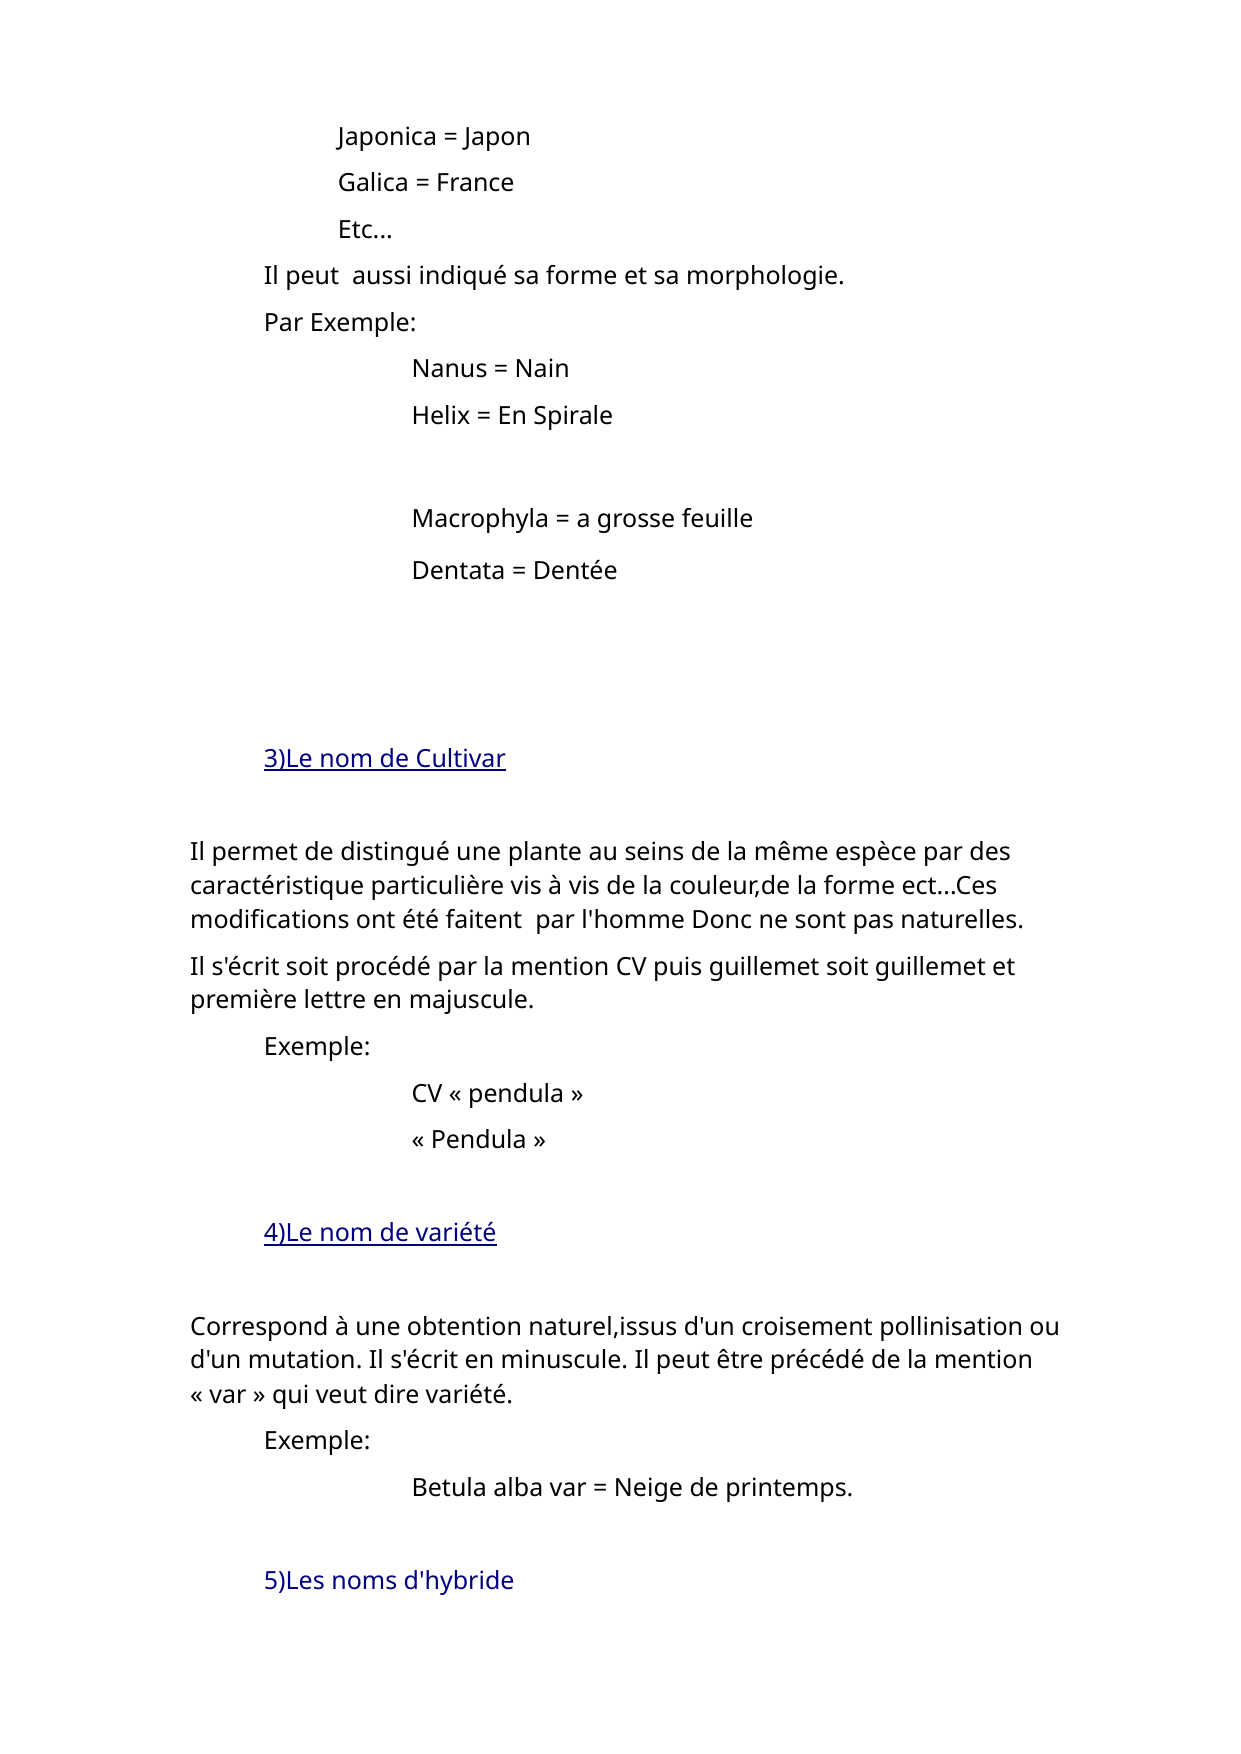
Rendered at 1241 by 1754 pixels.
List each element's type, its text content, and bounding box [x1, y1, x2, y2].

text Exemple: [116, 1423, 1122, 1457]
text Il s'écrit soit procédé par la mention CV puis guillemet soit guillemet et première lettre en majuscule. [116, 948, 1122, 1016]
text Etc... [116, 211, 1122, 245]
text Il permet de distingué une plante au seins de la même espèce par des caractéristique particulière vis à vis de la couleur,de la forme ect...Ces modifications ont été faitent par l'homme Donc ne sont pas naturelles. [116, 833, 1122, 936]
text Nanus = Nain [116, 351, 1122, 385]
text Dentata = Dentée [116, 548, 1122, 588]
text Macrophyla = a grosse feuille [116, 496, 1122, 536]
text Par Exemple: [116, 304, 1122, 338]
text Japonica = Japon [116, 118, 1122, 152]
text 3)Le nom de Cultivar [116, 740, 1122, 774]
text CV « pendula » [116, 1075, 1122, 1109]
text Betula alba var = Neige de printemps. [116, 1469, 1122, 1503]
text Galica = France [116, 165, 1122, 199]
text Il peut aussi indiqué sa forme et sa morphologie. [116, 258, 1122, 292]
text « Pendula » [116, 1122, 1122, 1156]
text Correspond à une obtention naturel,issus d'un croisement pollinisation ou d'un mutation. Il s'écrit en minuscule. Il peut être précédé de la mention « var » qui veut dire variété. [116, 1308, 1122, 1410]
text Helix = En Spirale [116, 397, 1122, 432]
text 5)Les noms d'hybride [116, 1562, 1122, 1597]
text 4)Le nom de variété [116, 1215, 1122, 1249]
text Exemple: [116, 1029, 1122, 1063]
